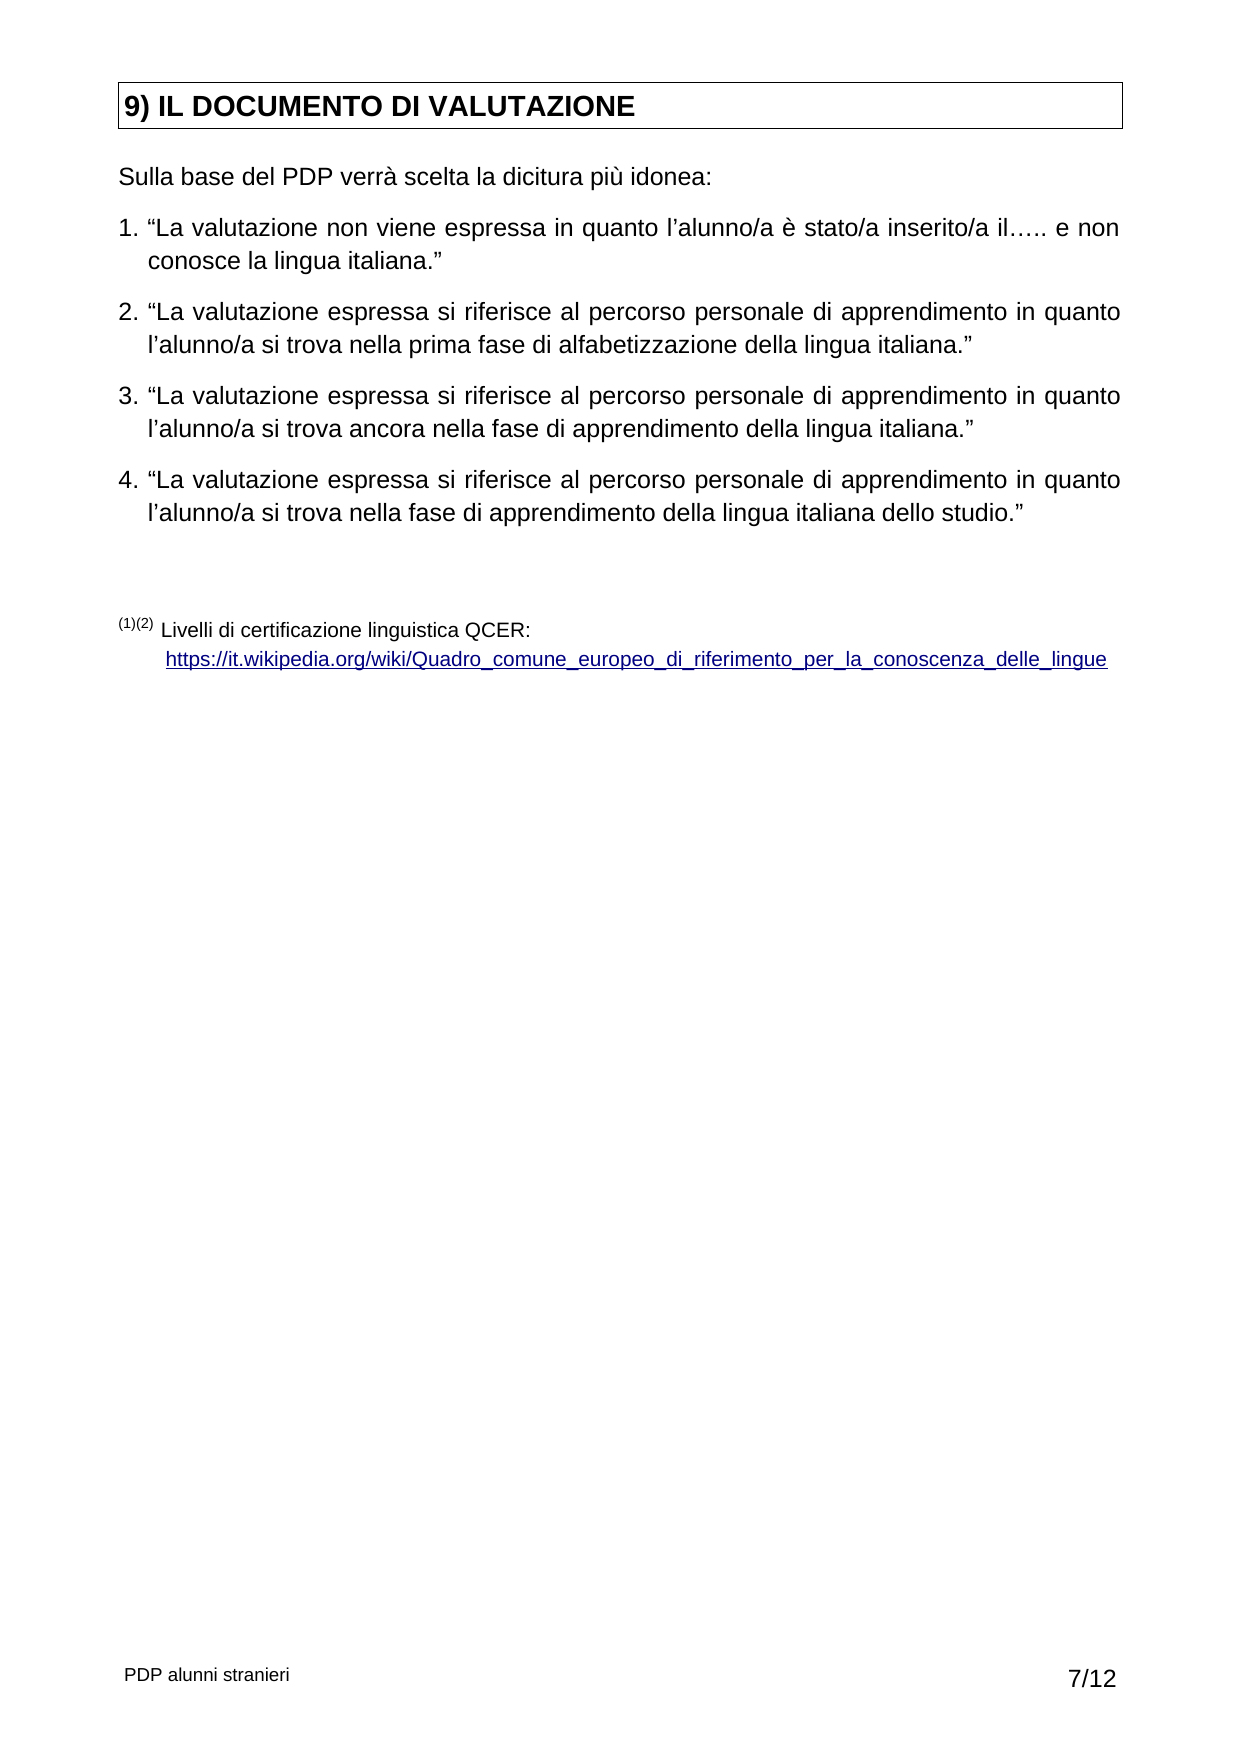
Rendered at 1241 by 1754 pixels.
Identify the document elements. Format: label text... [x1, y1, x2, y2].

text 4. “La valutazione espressa si riferisce al percorso personale di apprendimento in quanto l’alunno/a si trova nella fase di apprendimento della lingua italiana dello studio.” [118, 464, 1122, 526]
text 3. “La valutazione espressa si riferisce al percorso personale di apprendimento in quanto l’alunno/a si trova ancora nella fase di apprendimento della lingua italiana.” [118, 381, 1122, 442]
table_header 9) IL DOCUMENTO DI VALUTAZIONE [119, 83, 1122, 128]
text 2. “La valutazione espressa si riferisce al percorso personale di apprendimento in quanto l’alunno/a si trova nella prima fase di alfabetizzazione della lingua italiana.” [118, 297, 1122, 359]
text (1)(2) Livelli di certificazione linguistica QCER: https://it.wikipedia.org/wiki/Quadro_comune_europeo_di_riferimento_per_la_conoscenza_delle_lingue [118, 614, 1122, 671]
text 1. “La valutazione non viene espressa in quanto l’alunno/a è stato/a inserito/a il….. e non conosce la lingua italiana.” [118, 213, 1122, 275]
text Sulla base del PDP verrà scelta la dicitura più idonea: [118, 162, 1122, 191]
